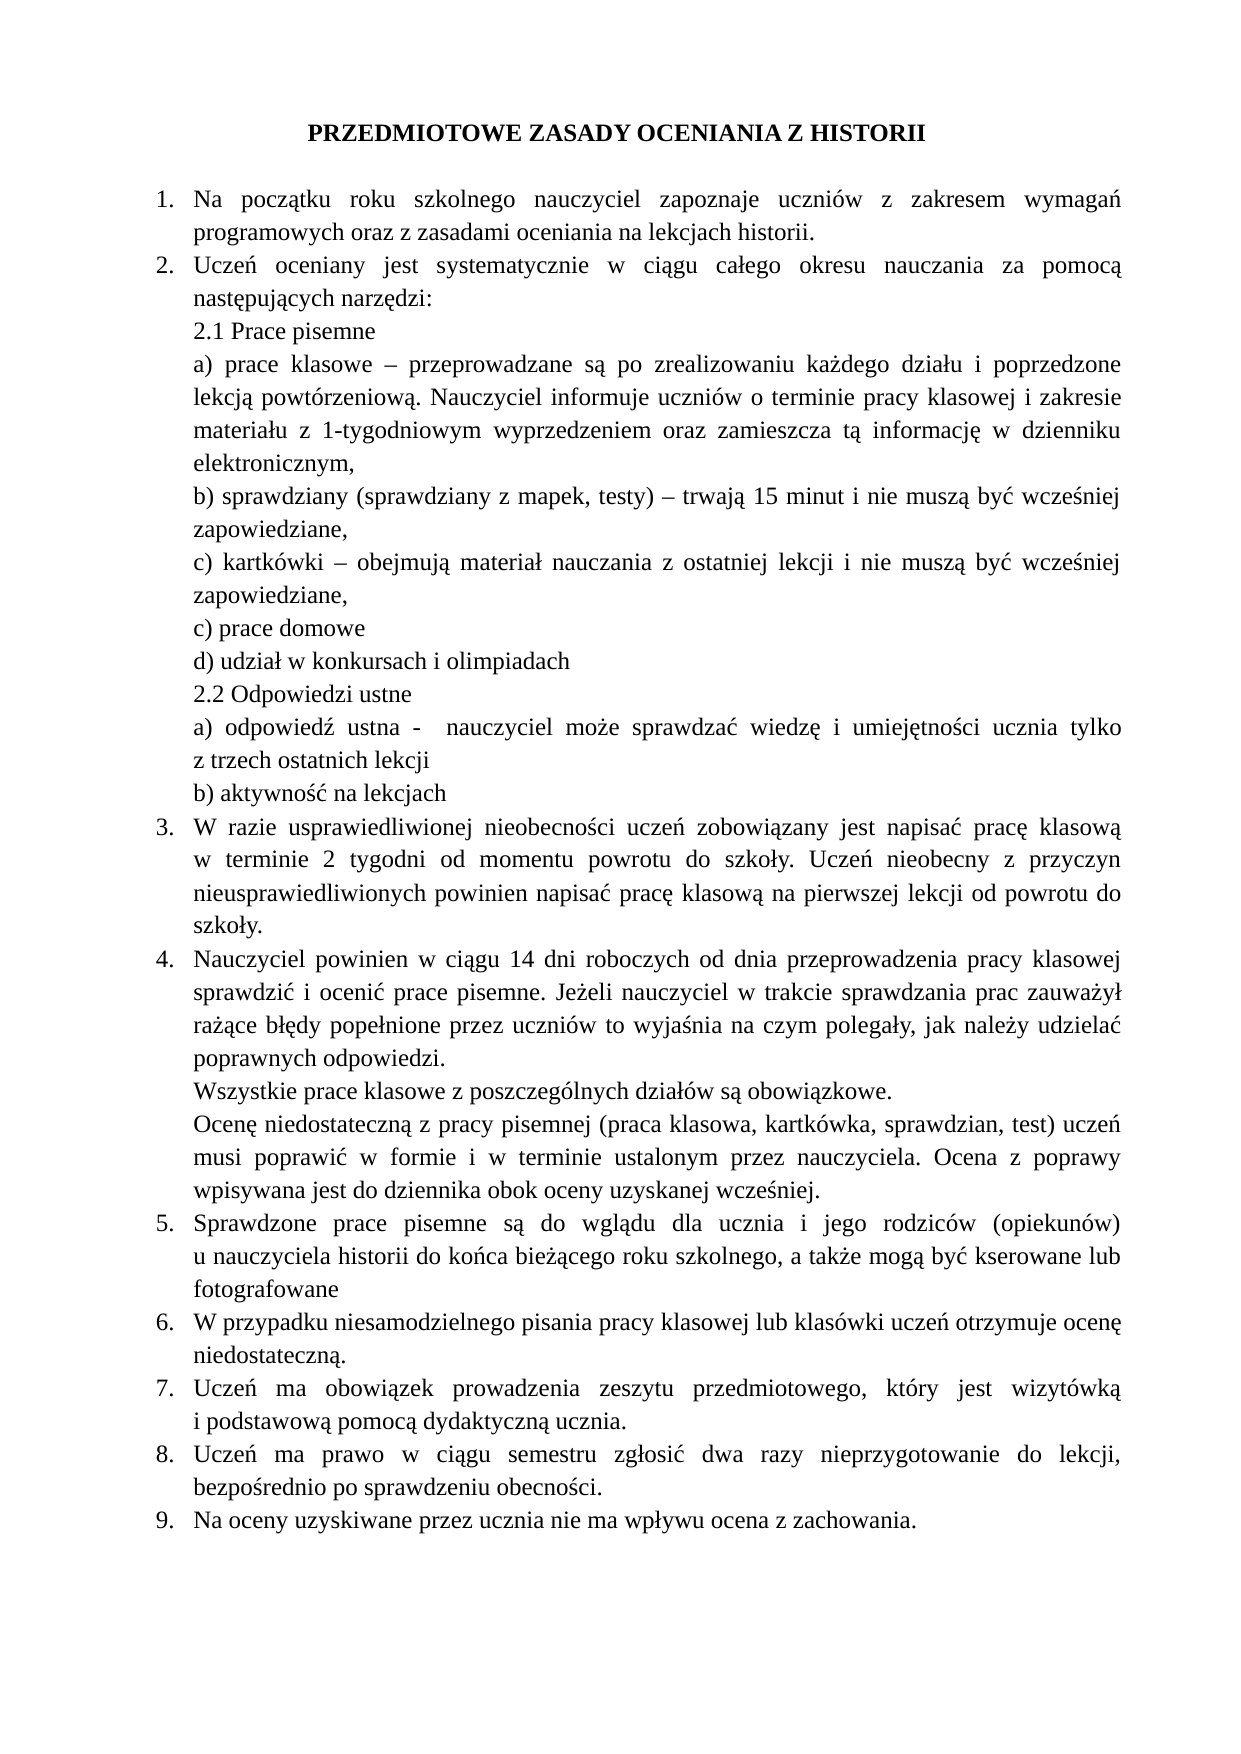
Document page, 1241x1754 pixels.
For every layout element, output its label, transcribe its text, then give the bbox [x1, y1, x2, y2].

list Ocenę niedostateczną z pracy pisemnej (praca klasowa, kartkówka, sprawdzian, test) uczeń musi poprawić w formie i w terminie ustalonym przez nauczyciela. Ocena z poprawy wpisywana jest do dziennika obok oceny uzyskanej wcześniej. [156, 1109, 1122, 1203]
list d) udział w konkursach i olimpiadach [156, 646, 1122, 675]
list Na oceny uzyskiwane przez ucznia nie ma wpływu ocena z zachowania. [156, 1505, 1122, 1534]
list Sprawdzone prace pisemne są do wglądu dla ucznia i jego rodziców (opiekunów) u nauczyciela historii do końca bieżącego roku szkolnego, a także mogą być kserowane lub fotografowane [156, 1208, 1122, 1303]
list Na początku roku szkolnego nauczyciel zapoznaje uczniów z zakresem wymagań programowych oraz z zasadami oceniania na lekcjach historii. [156, 184, 1122, 246]
list 2.2 Odpowiedzi ustne [156, 679, 1122, 708]
list W razie usprawiedliwionej nieobecności uczeń zobowiązany jest napisać pracę klasową w terminie 2 tygodni od momentu powrotu do szkoły. Uczeń nieobecny z przyczyn nieusprawiedliwionych powinien napisać pracę klasową na pierwszej lekcji od powrotu do szkoły. [156, 812, 1122, 939]
list W przypadku niesamodzielnego pisania pracy klasowej lub klasówki uczeń otrzymuje ocenę niedostateczną. [156, 1307, 1122, 1369]
list Uczeń ma obowiązek prowadzenia zeszytu przedmiotowego, który jest wizytówką i podstawową pomocą dydaktyczną ucznia. [156, 1373, 1122, 1435]
list c) kartkówki – obejmują materiał nauczania z ostatniej lekcji i nie muszą być wcześniej zapowiedziane, [156, 547, 1122, 609]
list Uczeń oceniany jest systematycznie w ciągu całego okresu nauczania za pomocą następujących narzędzi: [156, 250, 1122, 312]
list Uczeń ma prawo w ciągu semestru zgłosić dwa razy nieprzygotowanie do lekcji, bezpośrednio po sprawdzeniu obecności. [156, 1439, 1122, 1501]
list a) prace klasowe – przeprowadzane są po zrealizowaniu każdego działu i poprzedzone lekcją powtórzeniową. Nauczyciel informuje uczniów o terminie pracy klasowej i zakresie materiału z 1-tygodniowym wyprzedzeniem oraz zamieszcza tą informację w dzienniku elektronicznym, [156, 349, 1122, 477]
text PRZEDMIOTOWE ZASADY OCENIANIA Z HISTORII [118, 118, 1122, 147]
list Nauczyciel powinien w ciągu 14 dni roboczych od dnia przeprowadzenia pracy klasowej sprawdzić i ocenić prace pisemne. Jeżeli nauczyciel w trakcie sprawdzania prac zauważył rażące błędy popełnione przez uczniów to wyjaśnia na czym polegały, jak należy udzielać poprawnych odpowiedzi. [156, 944, 1122, 1071]
list b) aktywność na lekcjach [156, 778, 1122, 807]
list c) prace domowe [156, 613, 1122, 642]
list Wszystkie prace klasowe z poszczególnych działów są obowiązkowe. [156, 1076, 1122, 1104]
list b) sprawdziany (sprawdziany z mapek, testy) – trwają 15 minut i nie muszą być wcześniej zapowiedziane, [156, 481, 1122, 543]
list 2.1 Prace pisemne [156, 316, 1122, 345]
list a) odpowiedź ustna - nauczyciel może sprawdzać wiedzę i umiejętności ucznia tylko z trzech ostatnich lekcji [156, 712, 1122, 774]
